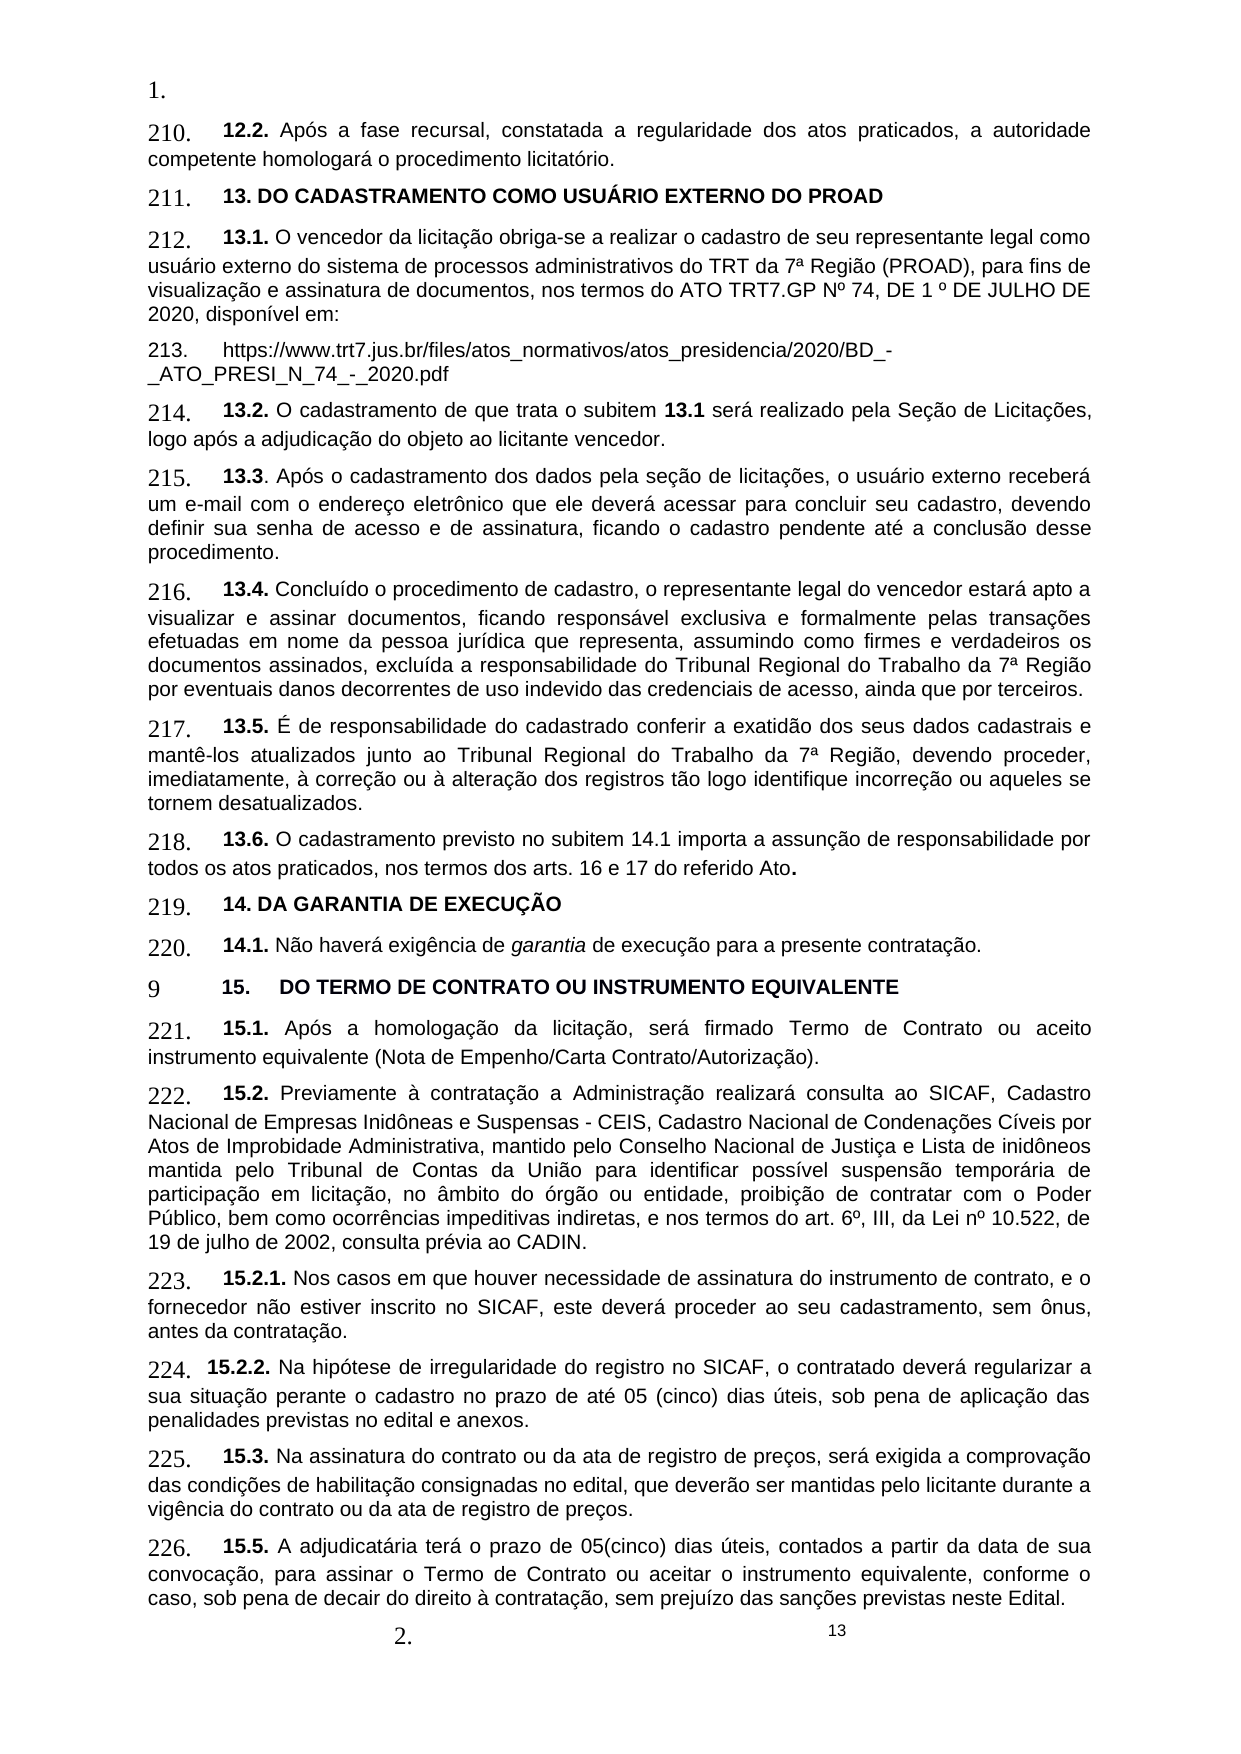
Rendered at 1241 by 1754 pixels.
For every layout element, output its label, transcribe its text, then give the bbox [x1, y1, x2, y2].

subtitle 13.5. É de responsabilidade do cadastrado conferir a exatidão dos seus dados cadastrais e mantê-los atualizados junto ao Tribunal Regional do Trabalho da 7ª Região, devendo proceder, imediatamente, à correção ou à alteração dos registros tão logo identifique incorreção ou aqueles se tornem desatualizados. [148, 714, 1092, 814]
subtitle 13.2. O cadastramento de que trata o subitem 13.1 será realizado pela Seção de Licitações, logo após a adjudicação do objeto ao licitante vencedor. [148, 398, 1092, 451]
subtitle 15.2.1. Nos casos em que houver necessidade de assinatura do instrumento de contrato, e o fornecedor não estiver inscrito no SICAF, este deverá proceder ao seu cadastramento, sem ônus, antes da contratação. [148, 1266, 1092, 1343]
subtitle 13.3. Após o cadastramento dos dados pela seção de licitações, o usuário externo receberá um e-mail com o endereço eletrônico que ele deverá acessar para concluir seu cadastro, devendo definir sua senha de acesso e de assinatura, ficando o cadastro pendente até a conclusão desse procedimento. [148, 463, 1092, 564]
subtitle 15.1. Após a homologação da licitação, será firmado Termo de Contrato ou aceito instrumento equivalente (Nota de Empenho/Carta Contrato/Autorização). [148, 1016, 1092, 1068]
subtitle 13.6. O cadastramento previsto no subitem 14.1 importa a assunção de responsabilidade por todos os atos praticados, nos termos dos arts. 16 e 17 do referido Ato. [148, 827, 1092, 879]
subtitle 14.1. Não haverá exigência de garantia de execução para a presente contratação. [148, 933, 1092, 962]
subtitle 15.2.2. Na hipótese de irregularidade do registro no SICAF, o contratado deverá regularizar a sua situação perante o cadastro no prazo de até 05 (cinco) dias úteis, sob pena de aplicação das penalidades previstas no edital e anexos. [148, 1355, 1092, 1432]
subtitle 14. DA GARANTIA DE EXECUÇÃO [148, 892, 1092, 921]
subtitle 12.2. Após a fase recursal, constatada a regularidade dos atos praticados, a autoridade competente homologará o procedimento licitatório. [148, 118, 1092, 171]
subtitle 15.5. A adjudicatária terá o prazo de 05(cinco) dias úteis, contados a partir da data de sua convocação, para assinar o Termo de Contrato ou aceitar o instrumento equivalente, conforme o caso, sob pena de decair do direito à contratação, sem prejuízo das sanções previstas neste Edital. [148, 1533, 1092, 1610]
subtitle 15.3. Na assinatura do contrato ou da ata de registro de preços, será exigida a comprovação das condições de habilitação consignadas no edital, que deverão ser mantidas pelo licitante durante a vigência do contrato ou da ata de registro de preços. [148, 1444, 1092, 1521]
subtitle 15.2. Previamente à contratação a Administração realizará consulta ao SICAF, Cadastro Nacional de Empresas Inidôneas e Suspensas - CEIS, Cadastro Nacional de Condenações Cíveis por Atos de Improbidade Administrativa, mantido pelo Conselho Nacional de Justiça e Lista de inidôneos mantida pelo Tribunal de Contas da União para identificar possível suspensão temporária de participação em licitação, no âmbito do órgão ou entidade, proibição de contratar com o Poder Público, bem como ocorrências impeditivas indiretas, e nos termos do art. 6º, III, da Lei nº 10.522, de 19 de julho de 2002, consulta prévia ao CADIN. [148, 1081, 1092, 1253]
subtitle 13. DO CADASTRAMENTO COMO USUÁRIO EXTERNO DO PROAD [148, 183, 1092, 212]
subtitle https://www.trt7.jus.br/files/atos_normativos/atos_presidencia/2020/BD_-_ATO_PRESI_N_74_-_2020.pdf [148, 338, 1092, 386]
subtitle 13.4. Concluído o procedimento de cadastro, o representante legal do vencedor estará apto a visualizar e assinar documentos, ficando responsável exclusiva e formalmente pelas transações efetuadas em nome da pessoa jurídica que representa, assumindo como firmes e verdadeiros os documentos assinados, excluída a responsabilidade do Tribunal Regional do Trabalho da 7ª Região por eventuais danos decorrentes de uso indevido das credenciais de acesso, ainda que por terceiros. [148, 577, 1092, 701]
subtitle 13.1. O vencedor da licitação obriga-se a realizar o cadastro de seu representante legal como usuário externo do sistema de processos administrativos do TRT da 7ª Região (PROAD), para fins de visualização e assinatura de documentos, nos termos do ATO TRT7.GP Nº 74, DE 1 º DE JULHO DE 2020, disponível em: [148, 225, 1092, 325]
list 15. DO TERMO DE CONTRATO OU INSTRUMENTO EQUIVALENTE [148, 974, 1092, 1003]
